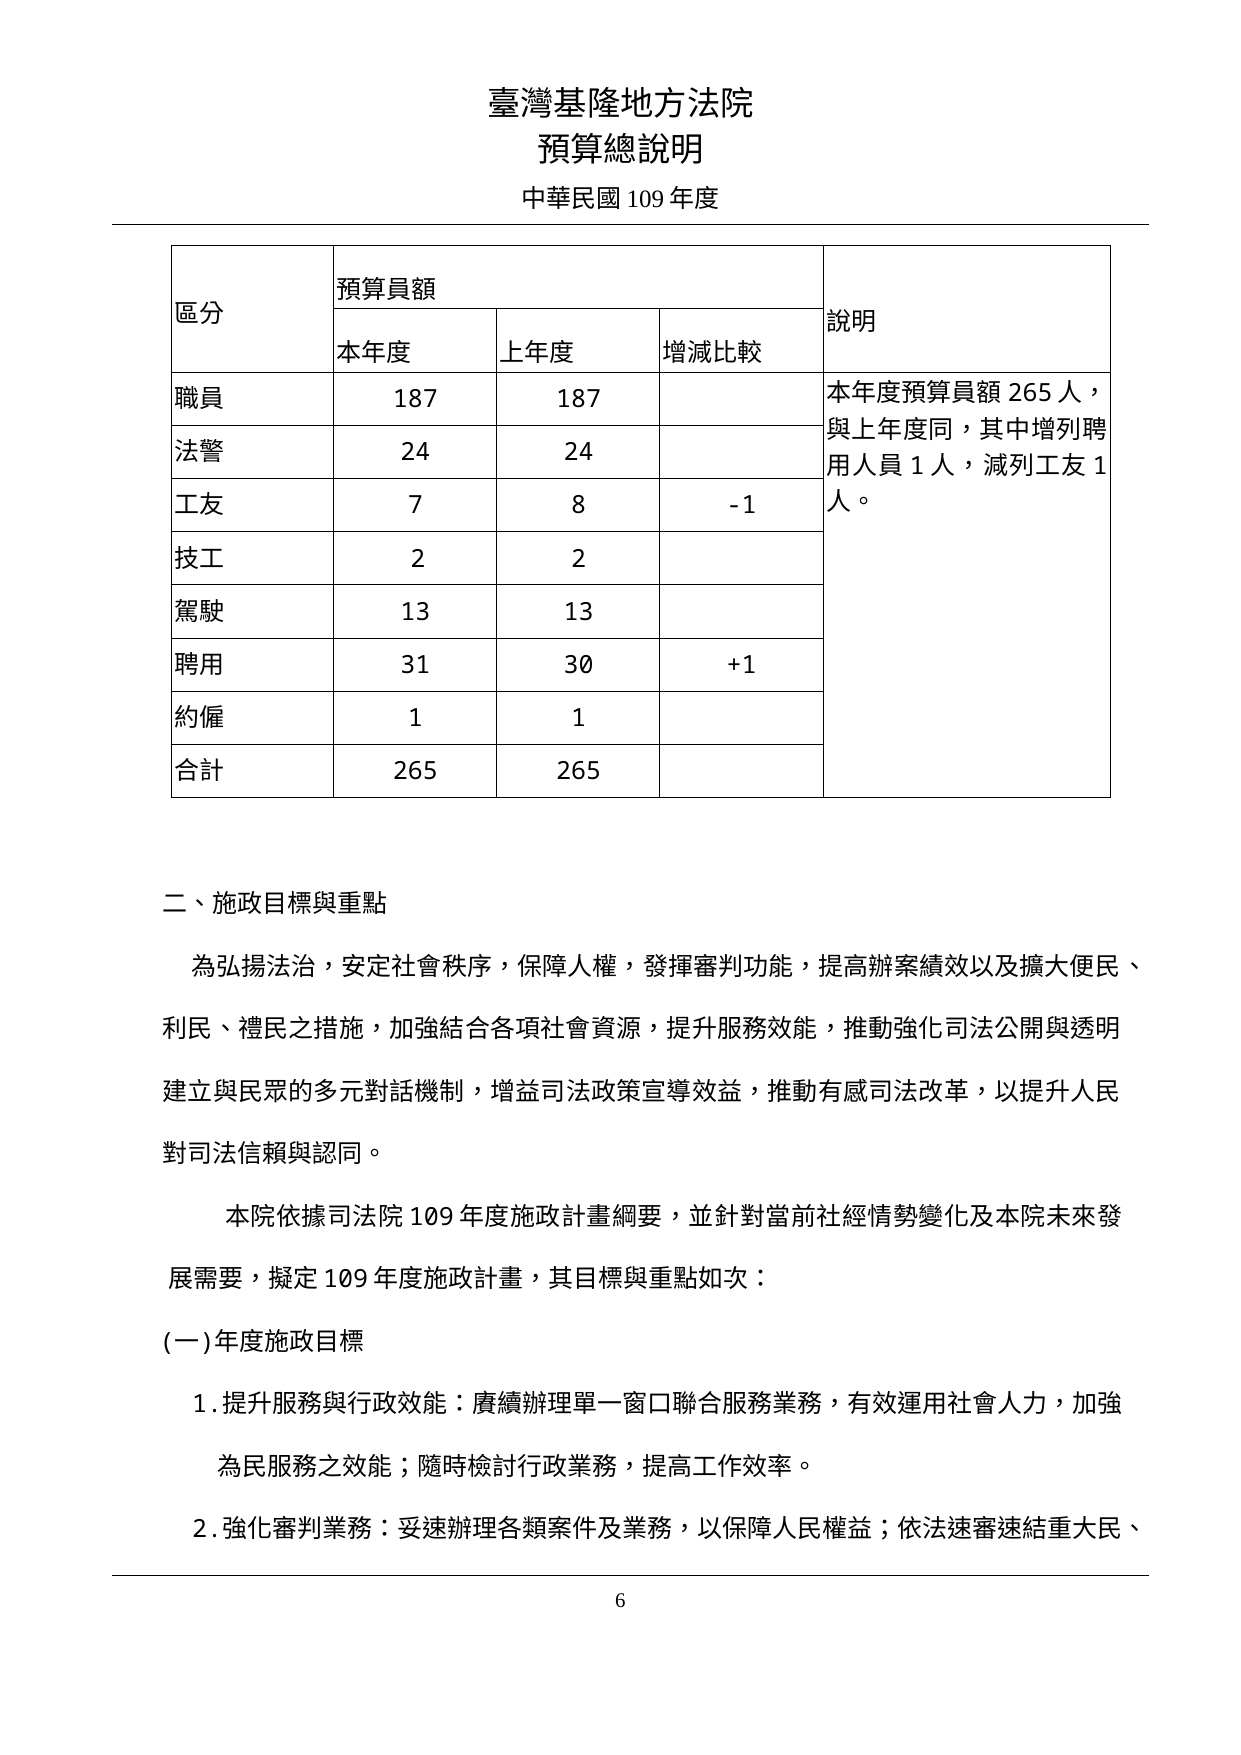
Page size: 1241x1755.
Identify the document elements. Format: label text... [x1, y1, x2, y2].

table_header 說明 [824, 246, 1110, 372]
text 1.提升服務與行政效能：賡續辦理單一窗口聯合服務業務，有效運用社會人力，加強為民服務之效能；隨時檢討行政業務，提高工作效率。 [192, 1360, 1122, 1485]
table_cell [660, 585, 823, 637]
table_cell [660, 532, 823, 584]
table_cell [660, 745, 823, 797]
table_cell 265 [334, 745, 496, 797]
table_cell 1 [497, 692, 659, 744]
table_cell 技工 [172, 532, 333, 584]
table_cell 8 [497, 479, 659, 531]
table_cell 增減比較 [660, 309, 823, 372]
table_cell 本年度預算員額265人，與上年度同，其中增列聘用人員1人，減列工友1人。 [824, 373, 1110, 797]
table_cell 本年度 [334, 309, 496, 372]
table_header 區分 [172, 246, 333, 372]
table_cell 7 [334, 479, 496, 531]
text 本院依據司法院109年度施政計畫綱要，並針對當前社經情勢變化及本院未來發展需要，擬定109年度施政計畫，其目標與重點如次： [162, 1173, 1122, 1298]
text 為弘揚法治，安定社會秩序，保障人權，發揮審判功能，提高辦案績效以及擴大便民、利民、禮民之措施，加強結合各項社會資源，提升服務效能，推動強化司法公開與透明，建立與民眾的多元對話機制，增益司法政策宣導效益，推動有感司法改革，以提升人民對司法信賴與認同。 [162, 923, 1122, 1173]
table_cell 職員 [172, 373, 333, 425]
table_cell 13 [334, 585, 496, 637]
table_cell 法警 [172, 426, 333, 478]
table_cell 聘用 [172, 639, 333, 691]
subtitle 二、施政目標與重點 [118, 860, 1122, 923]
table_cell 2 [497, 532, 659, 584]
table_cell -1 [660, 479, 823, 531]
table_cell [660, 373, 823, 425]
table_header 預算員額 [334, 246, 823, 308]
table_cell 工友 [172, 479, 333, 531]
table_cell 187 [334, 373, 496, 425]
table_cell 駕駛 [172, 585, 333, 637]
table_cell 約僱 [172, 692, 333, 744]
table_cell 1 [334, 692, 496, 744]
table_cell +1 [660, 639, 823, 691]
table_cell 24 [497, 426, 659, 478]
table_cell 上年度 [497, 309, 659, 372]
text (一)年度施政目標 [118, 1298, 1122, 1360]
table_cell 24 [334, 426, 496, 478]
table_cell 187 [497, 373, 659, 425]
table_cell 265 [497, 745, 659, 797]
table_cell 31 [334, 639, 496, 691]
table_cell 合計 [172, 745, 333, 797]
table_cell [660, 426, 823, 478]
text 2.強化審判業務：妥速辦理各類案件及業務，以保障人民權益；依法速審速結重大民、刑事案件，並加強辦理強盜、煙毒、竊盜、贓物、違反槍砲彈藥管制、監聽案件、防制組織犯罪及社會秩序維護法案件，以確保社會祥和秩序，維護公眾生活安全；強化少年法庭功能，妥適調查，審理少年事件，以保障少年權益與福祉，降低少年觸法及曝險行為。 [192, 1485, 1122, 1548]
table_cell [660, 692, 823, 744]
table_cell 13 [497, 585, 659, 637]
table_cell 2 [334, 532, 496, 584]
table_cell 30 [497, 639, 659, 691]
